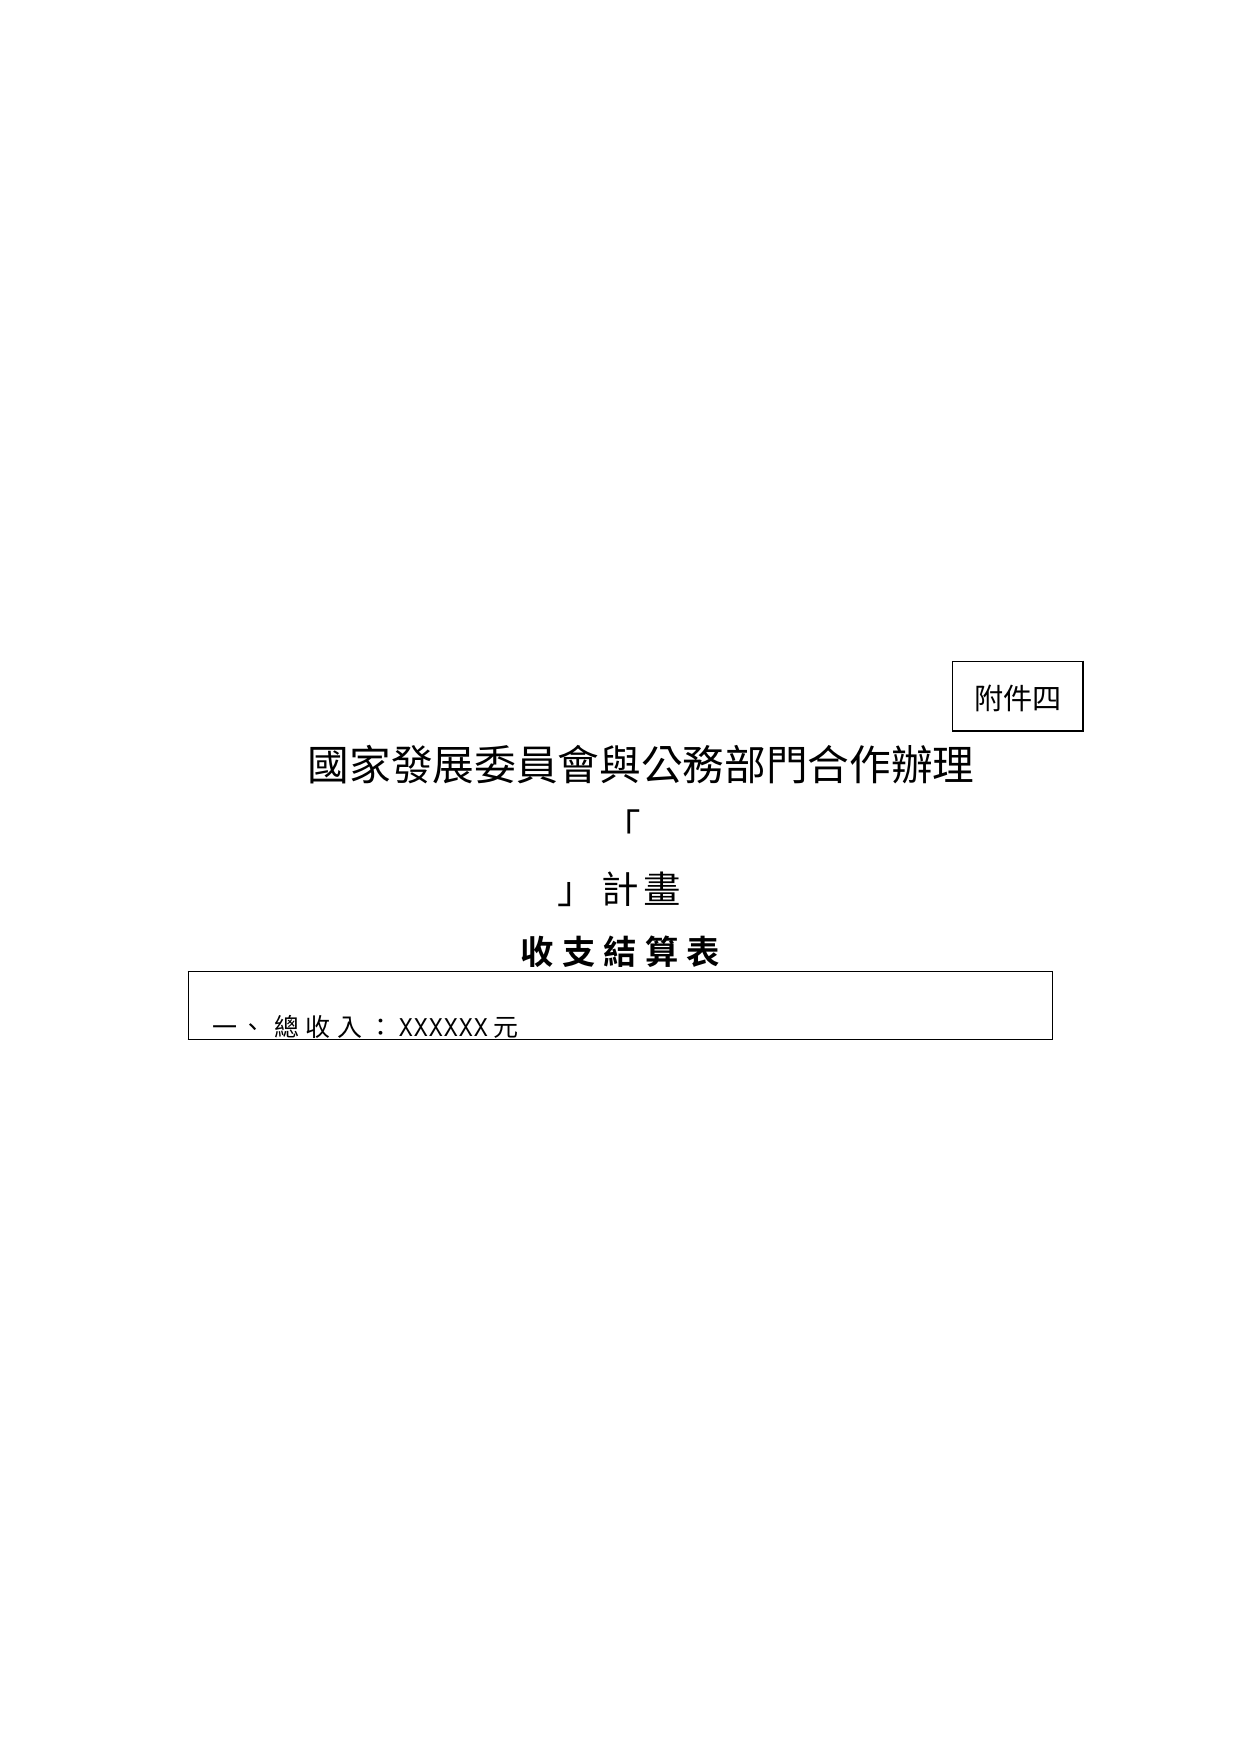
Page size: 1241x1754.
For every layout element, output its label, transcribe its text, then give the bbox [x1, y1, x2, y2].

text 國家發展委員會與公務部門合作辦理 [188, 721, 1052, 783]
text 收支結算表 [188, 908, 1052, 971]
text 附件四 [968, 669, 1067, 719]
text 「 」計畫 [188, 783, 1052, 908]
table_header 一、總收入：XXXXXX元 [189, 972, 1052, 1039]
